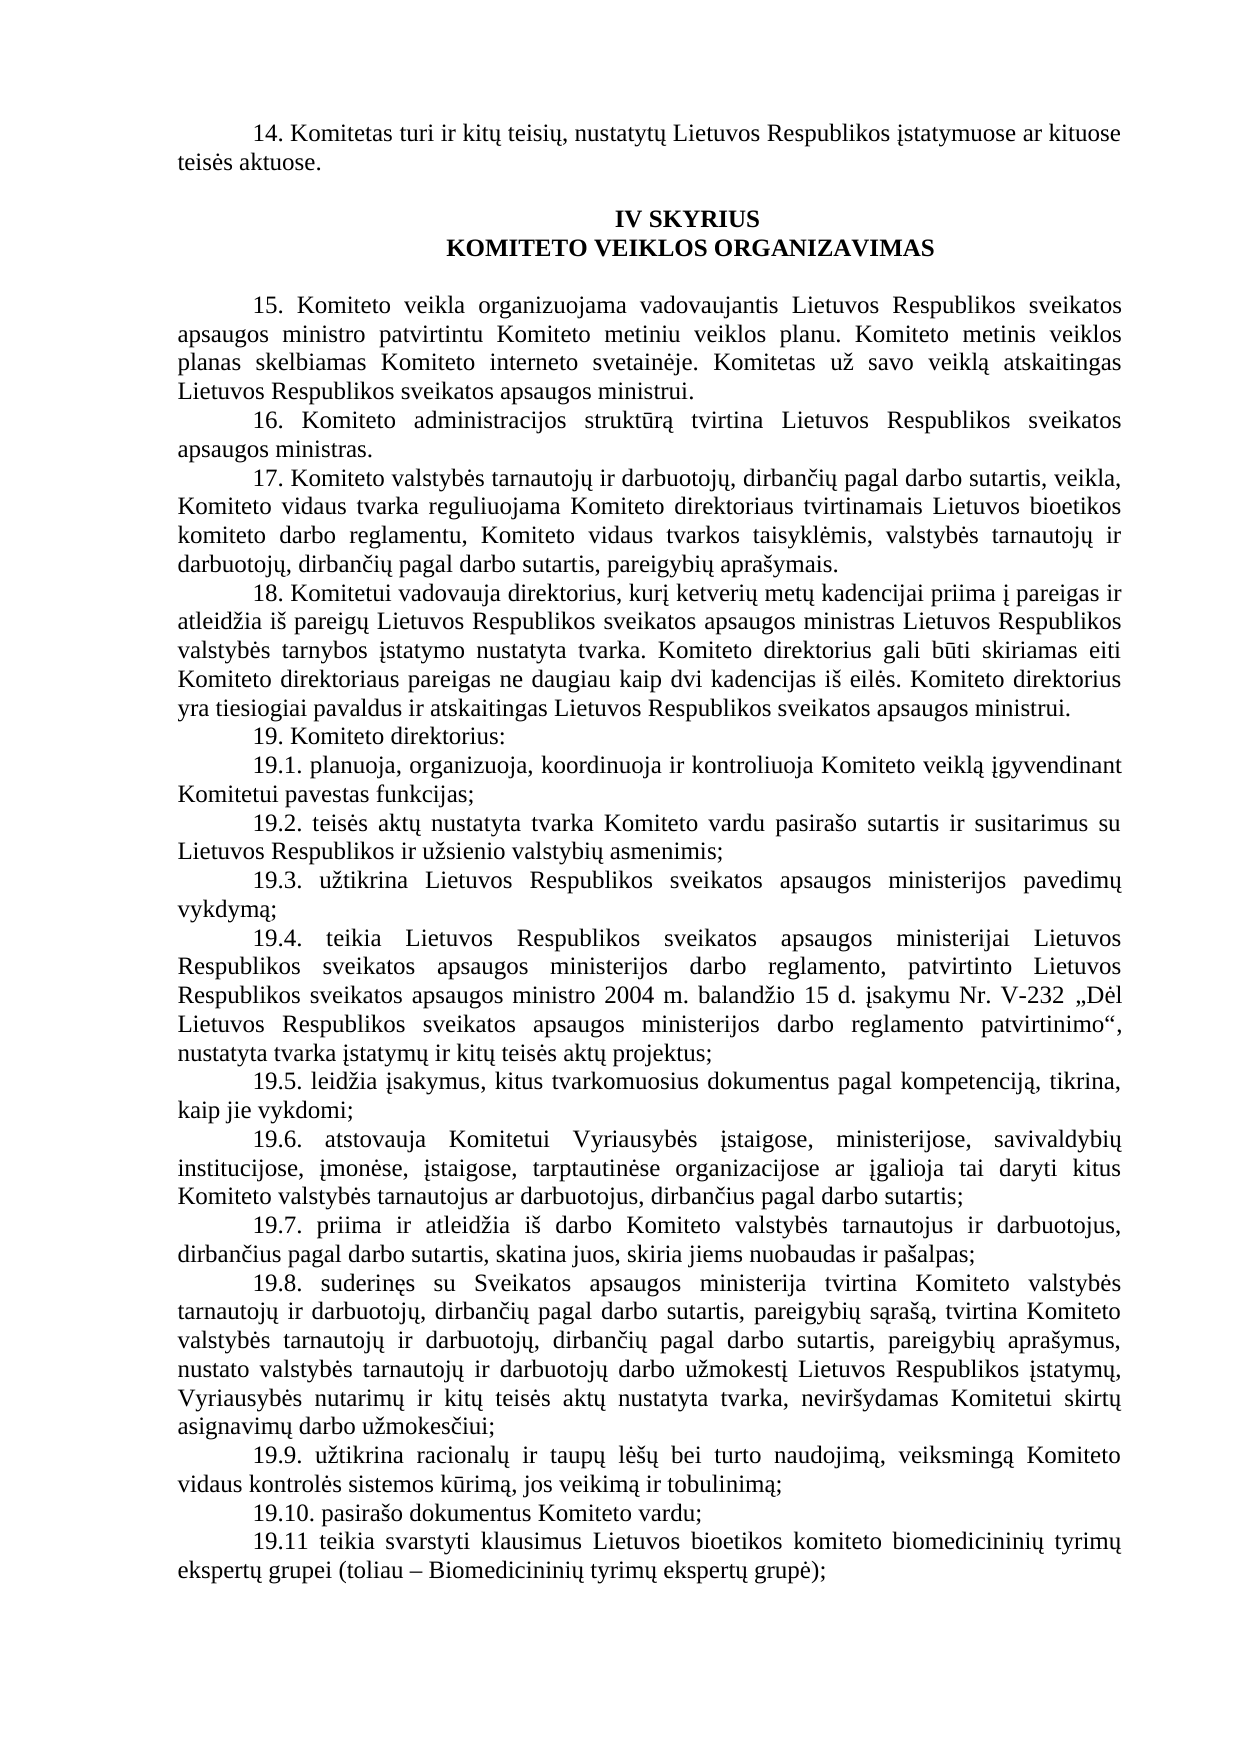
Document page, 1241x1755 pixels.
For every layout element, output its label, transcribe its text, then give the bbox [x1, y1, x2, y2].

text 14. Komitetas turi ir kitų teisių, nustatytų Lietuvos Respublikos įstatymuose ar kituose teisės aktuose. [177, 118, 1122, 176]
text 16. Komiteto administracijos struktūrą tvirtina Lietuvos Respublikos sveikatos apsaugos ministras. [177, 405, 1122, 463]
text KOMITETO VEIKLOS ORGANIZAVIMAS [177, 233, 1122, 262]
text 19.8. suderinęs su Sveikatos apsaugos ministerija tvirtina Komiteto valstybės tarnautojų ir darbuotojų, dirbančių pagal darbo sutartis, pareigybių sąrašą, tvirtina Komiteto valstybės tarnautojų ir darbuotojų, dirbančių pagal darbo sutartis, pareigybių aprašymus, nustato valstybės tarnautojų ir darbuotojų darbo užmokestį Lietuvos Respublikos įstatymų, Vyriausybės nutarimų ir kitų teisės aktų nustatyta tvarka, neviršydamas Komitetui skirtų asignavimų darbo užmokesčiui; [177, 1268, 1122, 1440]
text 19.6. atstovauja Komitetui Vyriausybės įstaigose, ministerijose, savivaldybių institucijose, įmonėse, įstaigose, tarptautinėse organizacijose ar įgalioja tai daryti kitus Komiteto valstybės tarnautojus ar darbuotojus, dirbančius pagal darbo sutartis; [177, 1124, 1122, 1210]
text 18. Komitetui vadovauja direktorius, kurį ketverių metų kadencijai priima į pareigas ir atleidžia iš pareigų Lietuvos Respublikos sveikatos apsaugos ministras Lietuvos Respublikos valstybės tarnybos įstatymo nustatyta tvarka. Komiteto direktorius gali būti skiriamas eiti Komiteto direktoriaus pareigas ne daugiau kaip dvi kadencijas iš eilės. Komiteto direktorius yra tiesiogiai pavaldus ir atskaitingas Lietuvos Respublikos sveikatos apsaugos ministrui. [177, 578, 1122, 721]
text 15. Komiteto veikla organizuojama vadovaujantis Lietuvos Respublikos sveikatos apsaugos ministro patvirtintu Komiteto metiniu veiklos planu. Komiteto metinis veiklos planas skelbiamas Komiteto interneto svetainėje. Komitetas už savo veiklą atskaitingas Lietuvos Respublikos sveikatos apsaugos ministrui. [177, 290, 1122, 405]
text 19.2. teisės aktų nustatyta tvarka Komiteto vardu pasirašo sutartis ir susitarimus su Lietuvos Respublikos ir užsienio valstybių asmenimis; [177, 808, 1122, 865]
text 19.10. pasirašo dokumentus Komiteto vardu; [177, 1498, 1122, 1526]
text 19.7. priima ir atleidžia iš darbo Komiteto valstybės tarnautojus ir darbuotojus, dirbančius pagal darbo sutartis, skatina juos, skiria jiems nuobaudas ir pašalpas; [177, 1210, 1122, 1268]
text 19.3. užtikrina Lietuvos Respublikos sveikatos apsaugos ministerijos pavedimų vykdymą; [177, 865, 1122, 923]
text 19.11 teikia svarstyti klausimus Lietuvos bioetikos komiteto biomedicininių tyrimų ekspertų grupei (toliau – Biomedicininių tyrimų ekspertų grupė); [177, 1526, 1122, 1584]
text 19.4. teikia Lietuvos Respublikos sveikatos apsaugos ministerijai Lietuvos Respublikos sveikatos apsaugos ministerijos darbo reglamento, patvirtinto Lietuvos Respublikos sveikatos apsaugos ministro 2004 m. balandžio 15 d. įsakymu Nr. V-232 „Dėl Lietuvos Respublikos sveikatos apsaugos ministerijos darbo reglamento patvirtinimo“, nustatyta tvarka įstatymų ir kitų teisės aktų projektus; [177, 923, 1122, 1066]
text 19.9. užtikrina racionalų ir taupų lėšų bei turto naudojimą, veiksmingą Komiteto vidaus kontrolės sistemos kūrimą, jos veikimą ir tobulinimą; [177, 1440, 1122, 1498]
text 19. Komiteto direktorius: [177, 721, 1122, 750]
text 19.1. planuoja, organizuoja, koordinuoja ir kontroliuoja Komiteto veiklą įgyvendinant Komitetui pavestas funkcijas; [177, 750, 1122, 808]
text 19.5. leidžia įsakymus, kitus tvarkomuosius dokumentus pagal kompetenciją, tikrina, kaip jie vykdomi; [177, 1066, 1122, 1124]
text IV skyrius [177, 204, 1122, 233]
text 17. Komiteto valstybės tarnautojų ir darbuotojų, dirbančių pagal darbo sutartis, veikla, Komiteto vidaus tvarka reguliuojama Komiteto direktoriaus tvirtinamais Lietuvos bioetikos komiteto darbo reglamentu, Komiteto vidaus tvarkos taisyklėmis, valstybės tarnautojų ir darbuotojų, dirbančių pagal darbo sutartis, pareigybių aprašymais. [177, 463, 1122, 578]
